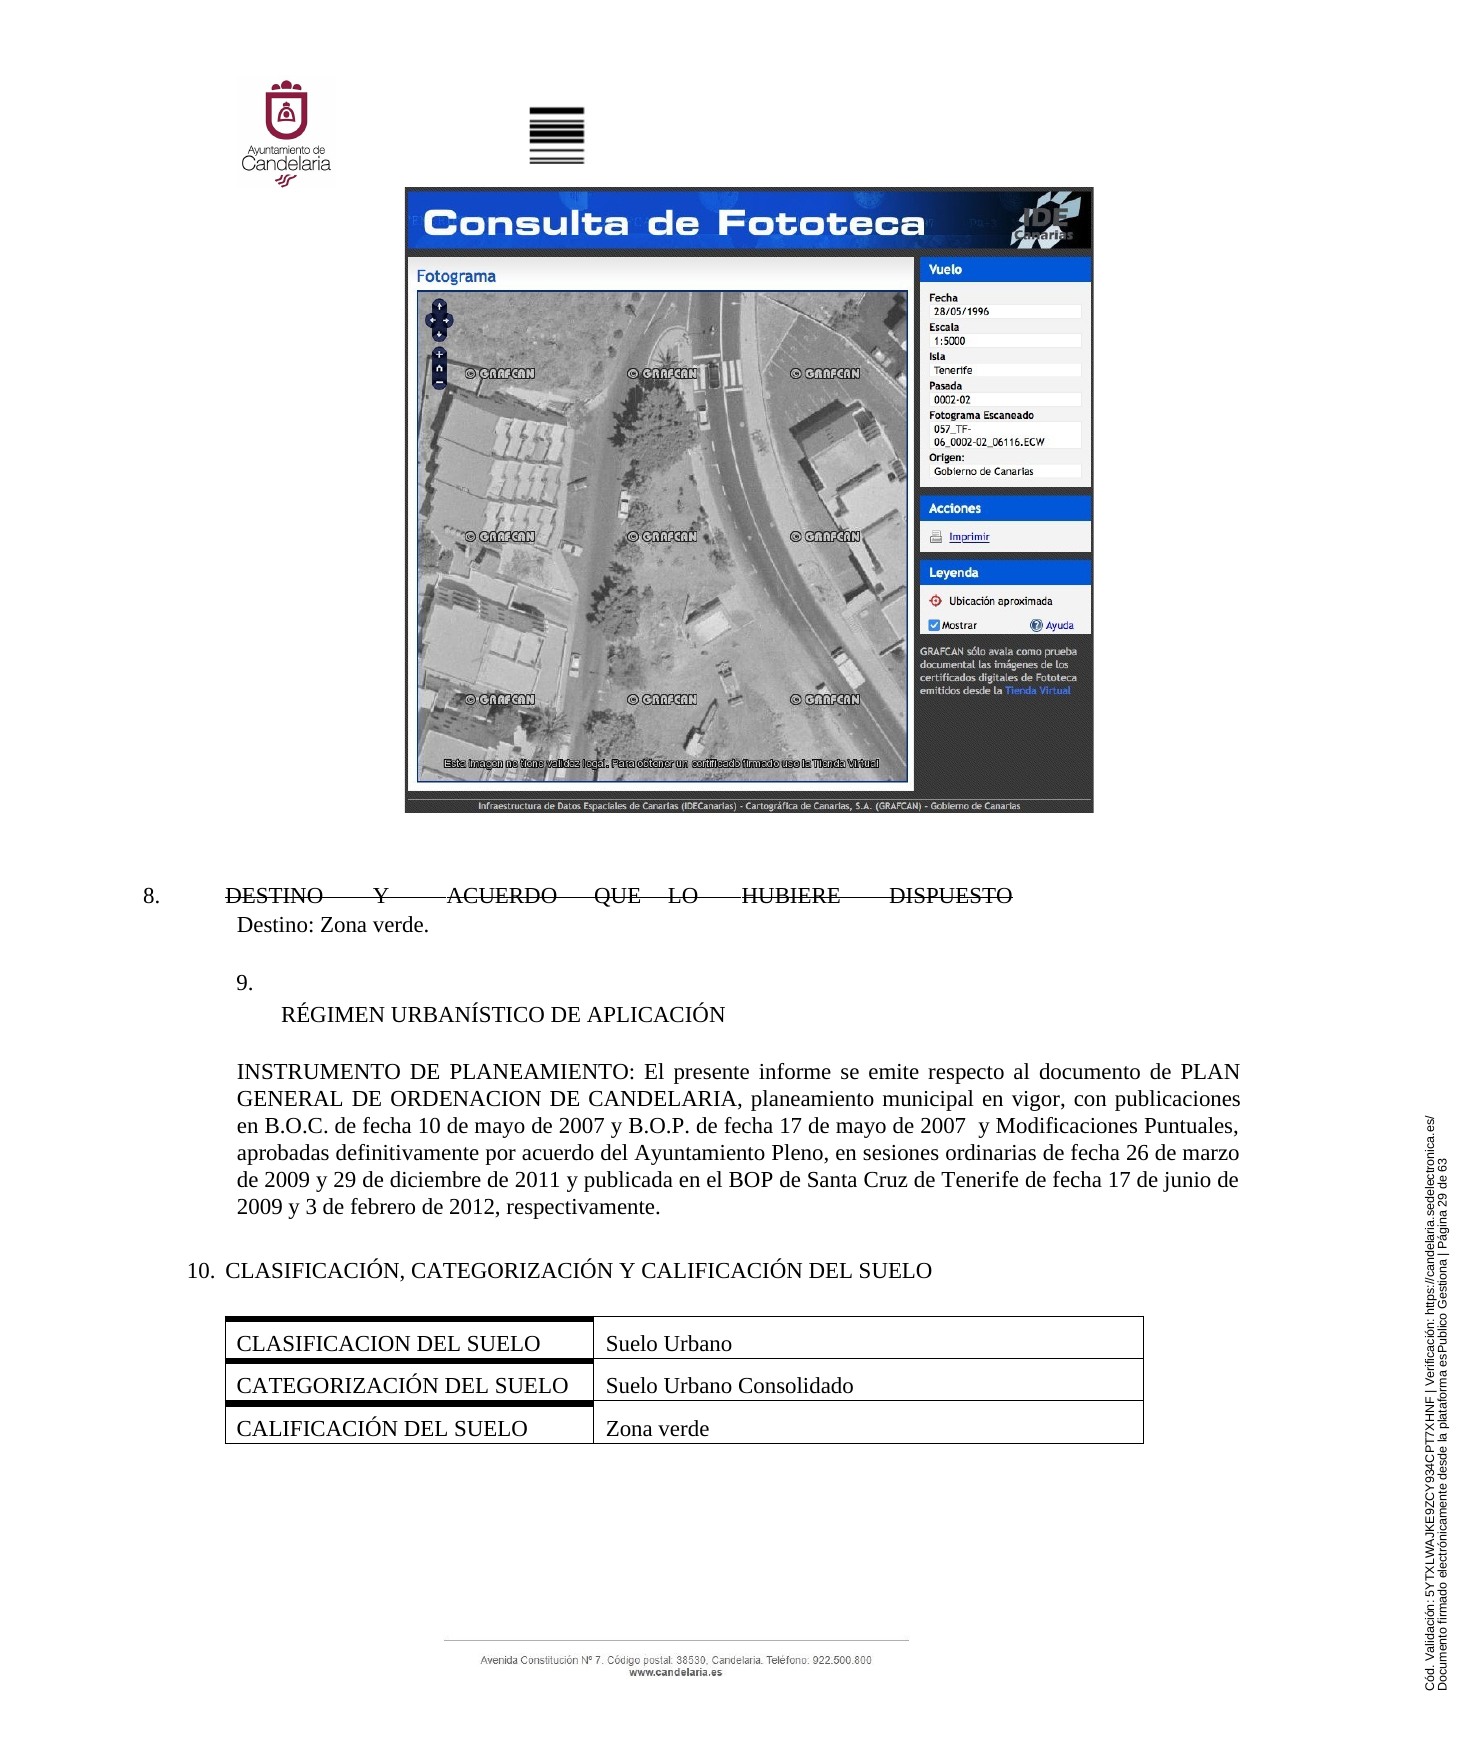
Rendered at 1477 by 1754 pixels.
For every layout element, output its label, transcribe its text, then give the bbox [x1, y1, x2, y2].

list DESTINO Y ACUERDO QUE LO HUBIERE DISPUESTO [143, 882, 1253, 909]
table_cell Suelo Urbano Consolidado [594, 1359, 1143, 1400]
table_header 9. [233, 967, 281, 1030]
table_header [733, 967, 1184, 1030]
table_cell CATEGORIZACIÓN DEL SUELO [226, 1364, 593, 1400]
table_cell CALIFICACIÓN DEL SUELO [226, 1407, 593, 1443]
table_header CLASIFICACION DEL SUELO [226, 1322, 593, 1358]
table_header Suelo Urbano [594, 1317, 1143, 1358]
text Destino: Zona verde. [237, 911, 1242, 937]
table_header [281, 967, 733, 997]
table_cell Zona verde [594, 1401, 1143, 1443]
text INSTRUMENTO DE PLANEAMIENTO: El presente informe se emite respecto al documento de PLAN GENERAL DE ORDENACION DE CANDELARIA, planeamiento municipal en vigor, con publicaciones en B.O.C. de fecha 10 de mayo de 2007 y B.O.P. de fecha 17 de mayo de 2007 y Modificaciones Puntuales, aprobadas definitivamente por acuerdo del Ayuntamiento Pleno, en sesiones ordinarias de fecha 26 de marzo de 2009 y 29 de diciembre de 2011 y publicada en el BOP de Santa Cruz de Tenerife de fecha 17 de junio de 2009 y 3 de febrero de 2012, respectivamente. [237, 1058, 1242, 1219]
table_header RÉGIMEN URBANÍSTICO DE APLICACIÓN [281, 997, 733, 1029]
list CLASIFICACIÓN, CATEGORIZACIÓN Y CALIFICACIÓN DEL SUELO [187, 1257, 1247, 1284]
